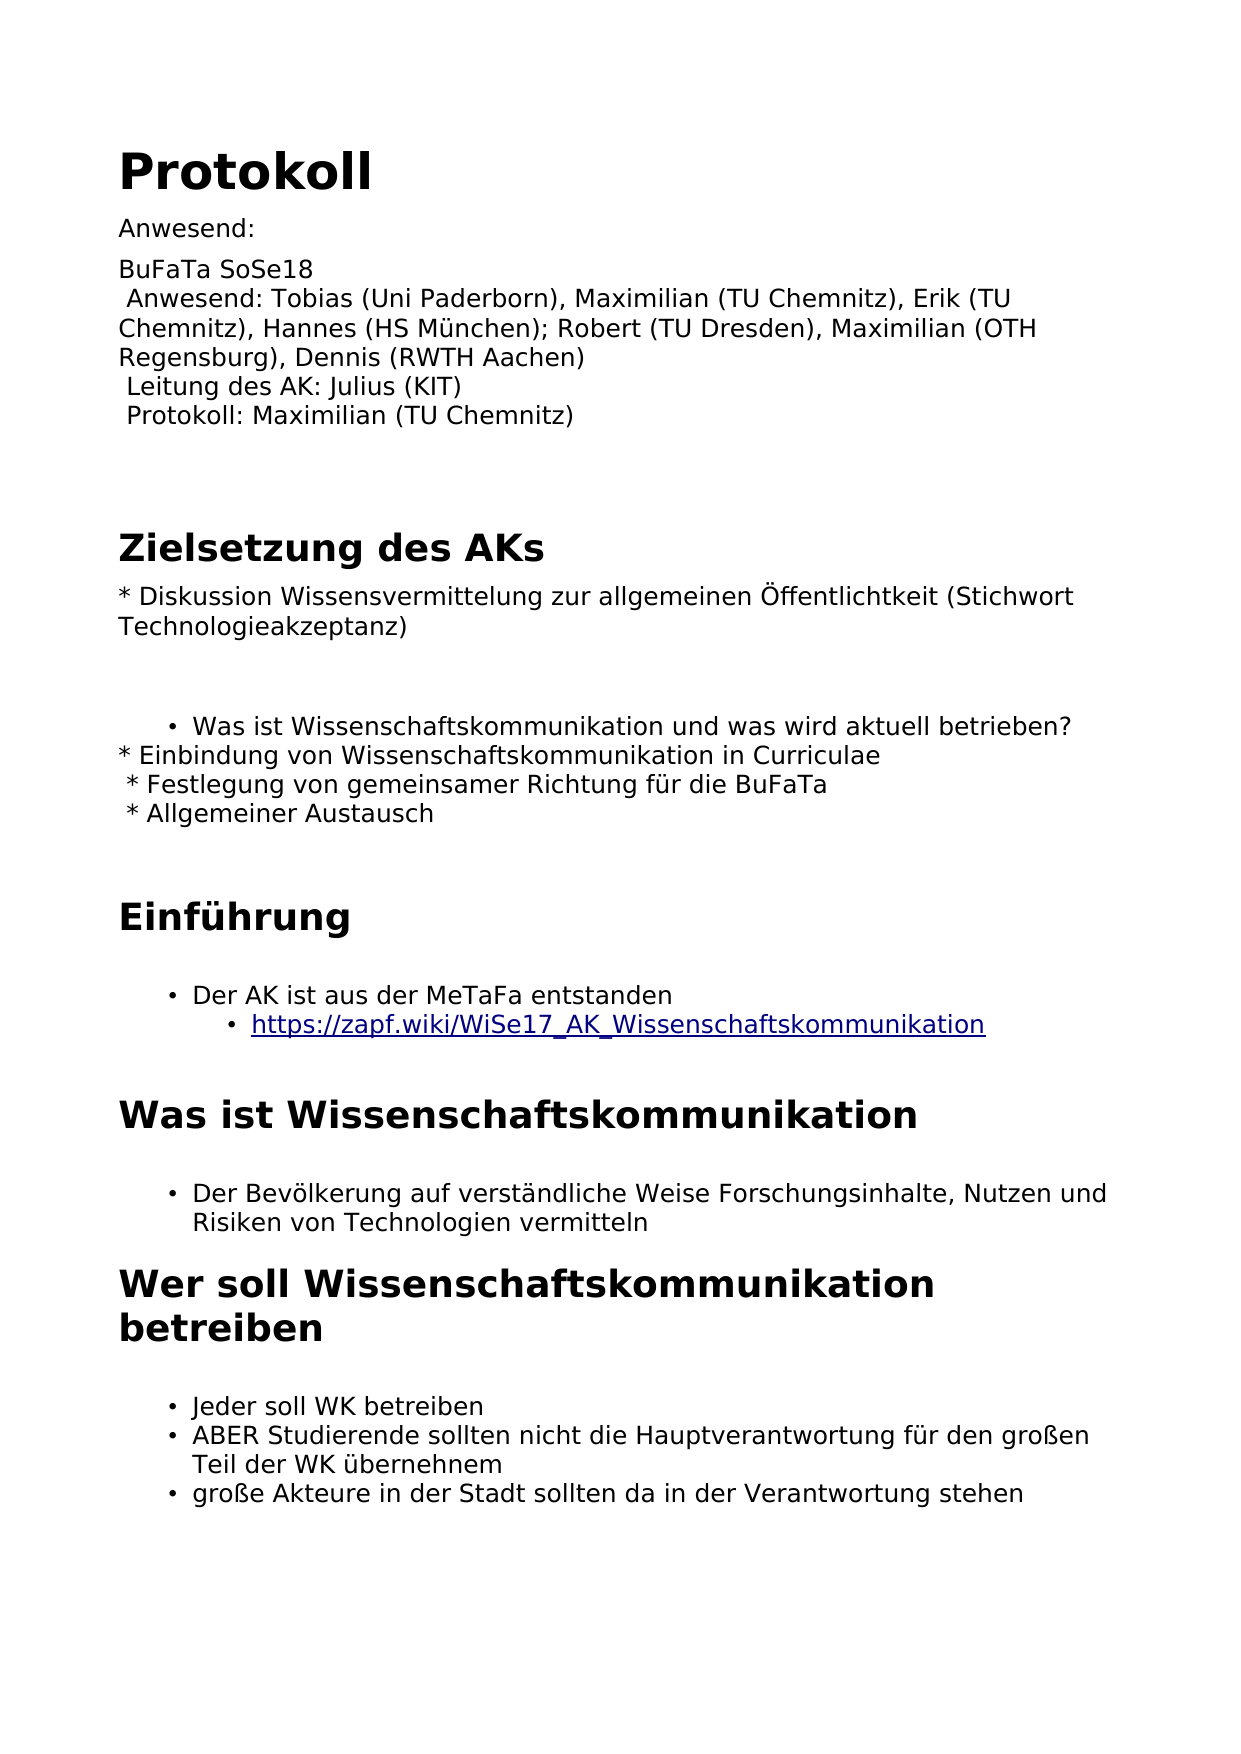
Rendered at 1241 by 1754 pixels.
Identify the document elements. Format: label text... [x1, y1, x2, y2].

list https://zapf.wiki/WiSe17_AK_Wissenschaftskommunikation [236, 1010, 1122, 1039]
subtitle Protokoll [118, 143, 1122, 201]
text * Einbindung von Wissenschaftskommunikation in Curriculae * Festlegung von gemeinsamer Richtung für die BuFaTa * Allgemeiner Austausch [118, 741, 1122, 858]
list Was ist Wissenschaftskommunikation und was wird aktuell betrieben? [177, 712, 1122, 741]
list Der Bevölkerung auf verständliche Weise Forschungsinhalte, Nutzen und Risiken von Technologien vermitteln [177, 1179, 1122, 1238]
list große Akteure in der Stadt sollten da in der Verantwortung stehen [177, 1479, 1122, 1509]
subtitle Wer soll Wissenschaftskommunikation betreiben [118, 1263, 1122, 1350]
list Der AK ist aus der MeTaFa entstanden [177, 981, 1122, 1010]
subtitle Einführung [118, 895, 1122, 939]
subtitle Zielsetzung des AKs [118, 526, 1122, 570]
list Jeder soll WK betreiben [177, 1392, 1122, 1421]
list ABER Studierende sollten nicht die Hauptverantwortung für den großen Teil der WK übernehnem [177, 1421, 1122, 1479]
text BuFaTa SoSe18 Anwesend: Tobias (Uni Paderborn), Maximilian (TU Chemnitz), Erik (TU Chemnitz), Hannes (HS München); Robert (TU Dresden), Maximilian (OTH Regensburg), Dennis (RWTH Aachen) Leitung des AK: Julius (KIT) Protokoll: Maximilian (TU Chemnitz) [118, 256, 1122, 489]
text Anwesend: [118, 214, 1122, 243]
text * Diskussion Wissensvermittelung zur allgemeinen Öffentlichtkeit (Stichwort Technologieakzeptanz) [118, 582, 1122, 670]
subtitle Was ist Wissenschaftskommunikation [118, 1094, 1122, 1137]
